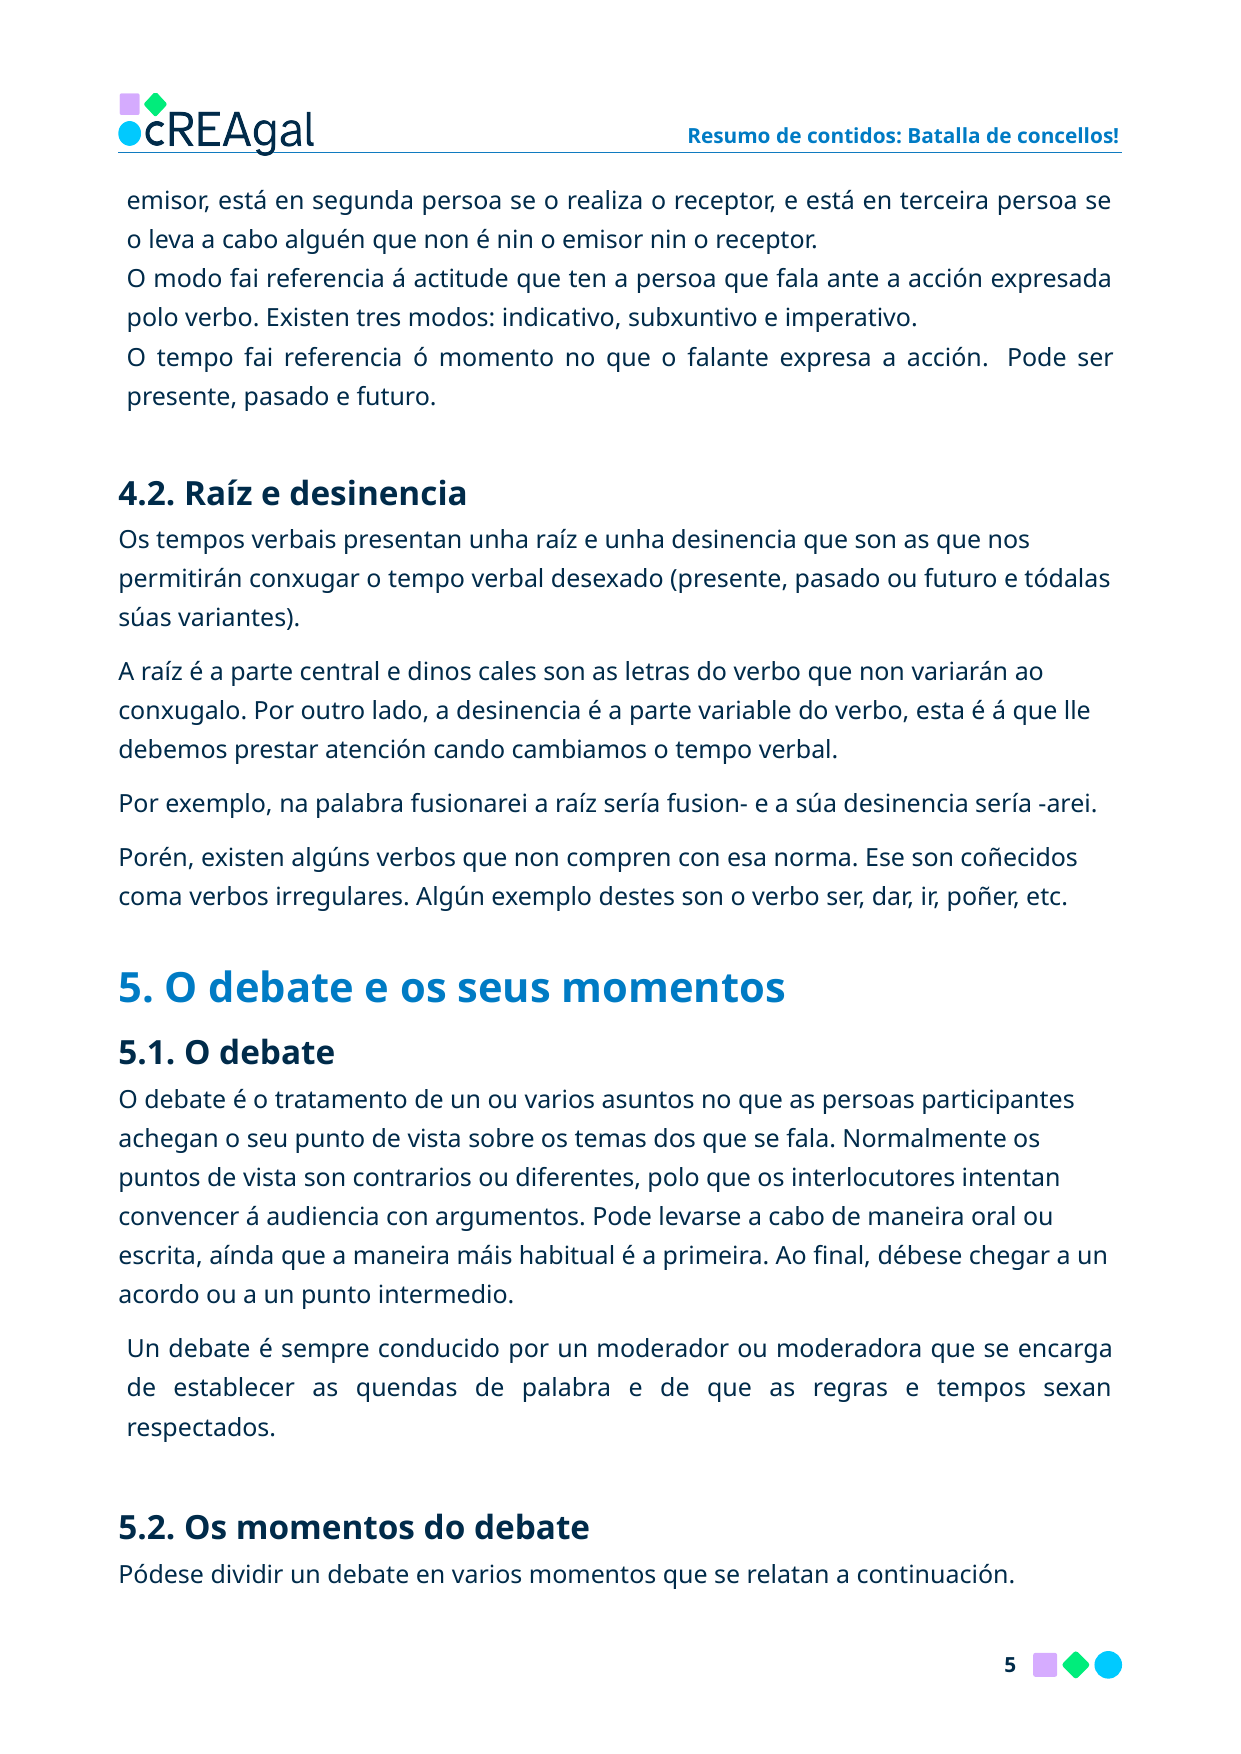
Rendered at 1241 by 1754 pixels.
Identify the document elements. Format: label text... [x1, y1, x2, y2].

text Pódese dividir un debate en varios momentos que se relatan a continuación. [118, 1556, 1122, 1590]
picture [118, 93, 314, 156]
text Un debate é sempre conducido por un moderador ou moderadora que se encarga de establecer as quendas de palabra e de que as regras e tempos sexan respectados. [126, 1331, 1114, 1443]
subtitle 5.2. Os momentos do debate [118, 1504, 1122, 1549]
text A raíz é a parte central e dinos cales son as letras do verbo que non variarán ao conxugalo. Por outro lado, a desinencia é a parte variable do verbo, esta é á que lle debemos prestar atención cando cambiamos o tempo verbal. [118, 654, 1122, 766]
text O modo fai referencia á actitude que ten a persoa que fala ante a acción expresada polo verbo. Existen tres modos: indicativo, subxuntivo e imperativo. [126, 261, 1114, 334]
subtitle 5. O debate e os seus momentos [118, 958, 1122, 1014]
subtitle 4.2. Raíz e desinencia [118, 469, 1122, 515]
text emisor, está en segunda persoa se o realiza o receptor, e está en terceira persoa se o leva a cabo alguén que non é nin o emisor nin o receptor. [126, 182, 1114, 256]
subtitle 5.1. O debate [118, 1029, 1122, 1074]
list O debate é o tratamento de un ou varios asuntos no que as persoas participantes achegan o seu punto de vista sobre os temas dos que se fala. Normalmente os puntos de vista son contrarios ou diferentes, polo que os interlocutores intentan convencer á audiencia con argumentos. Pode levarse a cabo de maneira oral ou escrita, aínda que a maneira máis habitual é a primeira. Ao final, débese chegar a un acordo ou a un punto intermedio. [118, 1081, 1122, 1311]
text Os tempos verbais presentan unha raíz e unha desinencia que son as que nos permitirán conxugar o tempo verbal desexado (presente, pasado ou futuro e tódalas súas variantes). [118, 522, 1122, 634]
text Porén, existen algúns verbos que non compren con esa norma. Ese son coñecidos coma verbos irregulares. Algún exemplo destes son o verbo ser, dar, ir, poñer, etc. [118, 840, 1122, 913]
text Por exemplo, na palabra fusionarei a raíz sería fusion- e a súa desinencia sería -arei. [118, 786, 1122, 820]
text O tempo fai referencia ó momento no que o falante expresa a acción. Pode ser presente, pasado e futuro. [126, 339, 1114, 412]
